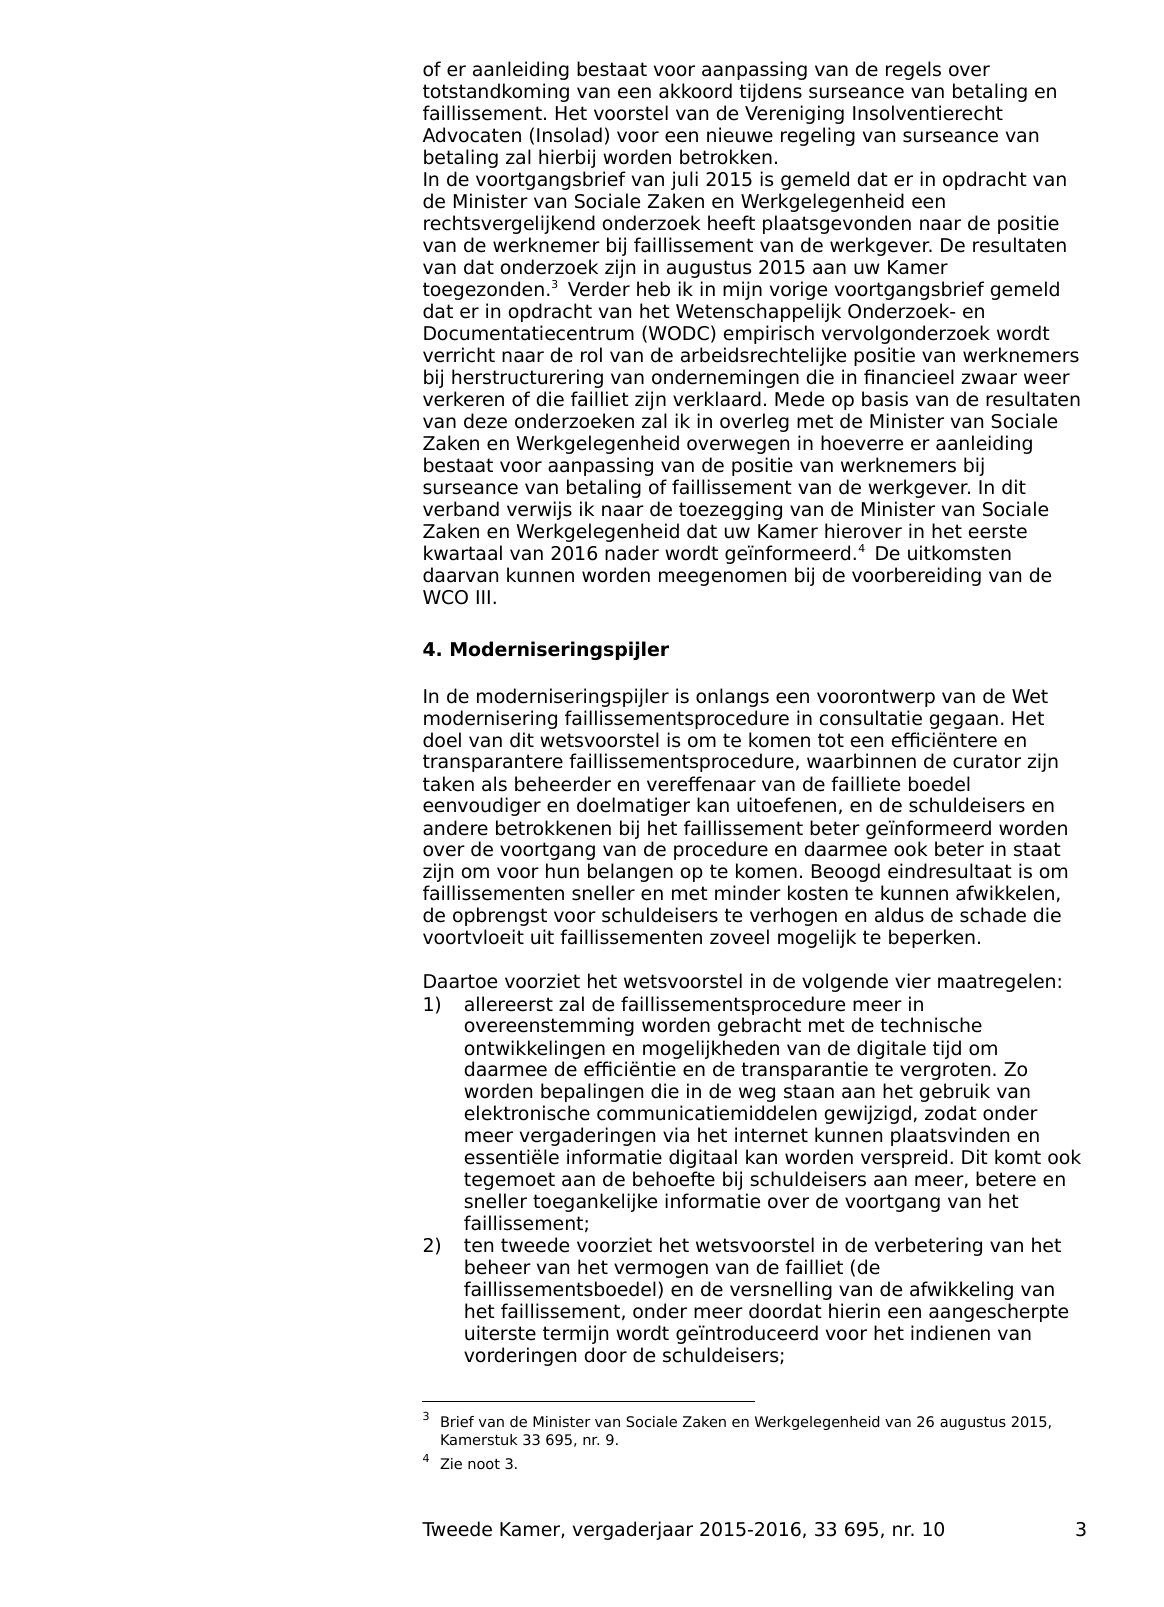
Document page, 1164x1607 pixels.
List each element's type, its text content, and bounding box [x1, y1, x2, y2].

text Zie noot 3. [422, 1452, 1087, 1474]
text Daartoe voorziet het wetsvoorstel in de volgende vier maatregelen: [422, 971, 1087, 993]
text 1) allereerst zal de faillissementsprocedure meer in overeenstemming worden gebracht met de technische ontwikkelingen en mogelijkheden van de digitale tijd om daarmee de efficiëntie en de transparantie te vergroten. Zo worden bepalingen die in de weg staan aan het gebruik van elektronische communicatiemiddelen gewijzigd, zodat onder meer vergaderingen via het internet kunnen plaatsvinden en essentiële informatie digitaal kan worden verspreid. Dit komt ook tegemoet aan de behoefte bij schuldeisers aan meer, betere en sneller toegankelijke informatie over de voortgang van het faillissement; [422, 993, 1087, 1235]
text Brief van de Minister van Sociale Zaken en Werkgelegenheid van 26 augustus 2015, Kamerstuk 33 695, nr. 9. [422, 1410, 1087, 1449]
text 2) ten tweede voorziet het wetsvoorstel in de verbetering van het beheer van het vermogen van de failliet (de faillissementsboedel) en de versnelling van de afwikkeling van het faillissement, onder meer doordat hierin een aangescherpte uiterste termijn wordt geïntroduceerd voor het indienen van vorderingen door de schuldeisers; [422, 1235, 1087, 1367]
text In de moderniseringspijler is onlangs een voorontwerp van de Wet modernisering faillissementsprocedure in consultatie gegaan. Het doel van dit wetsvoorstel is om te komen tot een efficiëntere en transparantere faillissementsprocedure, waarbinnen de curator zijn taken als beheerder en vereffenaar van de failliete boedel eenvoudiger en doelmatiger kan uitoefenen, en de schuldeisers en andere betrokkenen bij het faillissement beter geïnformeerd worden over de voortgang van de procedure en daarmee ook beter in staat zijn om voor hun belangen op te komen. Beoogd eindresultaat is om faillissementen sneller en met minder kosten te kunnen afwikkelen, de opbrengst voor schuldeisers te verhogen en aldus de schade die voortvloeit uit faillissementen zoveel mogelijk te beperken. [422, 686, 1087, 949]
text of er aanleiding bestaat voor aanpassing van de regels over totstandkoming van een akkoord tijdens surseance van betaling en faillissement. Het voorstel van de Vereniging Insolventierecht Advocaten (Insolad) voor een nieuwe regeling van surseance van betaling zal hierbij worden betrokken. [422, 59, 1087, 169]
text In de voortgangsbrief van juli 2015 is gemeld dat er in opdracht van de Minister van Sociale Zaken en Werkgelegenheid een rechtsvergelijkend onderzoek heeft plaatsgevonden naar de positie van de werknemer bij faillissement van de werkgever. De resultaten van dat onderzoek zijn in augustus 2015 aan uw Kamer toegezonden. Verder heb ik in mijn vorige voortgangsbrief gemeld dat er in opdracht van het Wetenschappelijk Onderzoek- en Documentatiecentrum (WODC) empirisch vervolgonderzoek wordt verricht naar de rol van de arbeidsrechtelijke positie van werknemers bij herstructurering van ondernemingen die in financieel zwaar weer verkeren of die failliet zijn verklaard. Mede op basis van de resultaten van deze onderzoeken zal ik in overleg met de Minister van Sociale Zaken en Werkgelegenheid overwegen in hoeverre er aanleiding bestaat voor aanpassing van de positie van werknemers bij surseance van betaling of faillissement van de werkgever. In dit verband verwijs ik naar de toezegging van de Minister van Sociale Zaken en Werkgelegenheid dat uw Kamer hierover in het eerste kwartaal van 2016 nader wordt geïnformeerd. De uitkomsten daarvan kunnen worden meegenomen bij de voorbereiding van de WCO III. [422, 169, 1087, 608]
subtitle 4. Moderniseringspijler [422, 638, 1087, 661]
